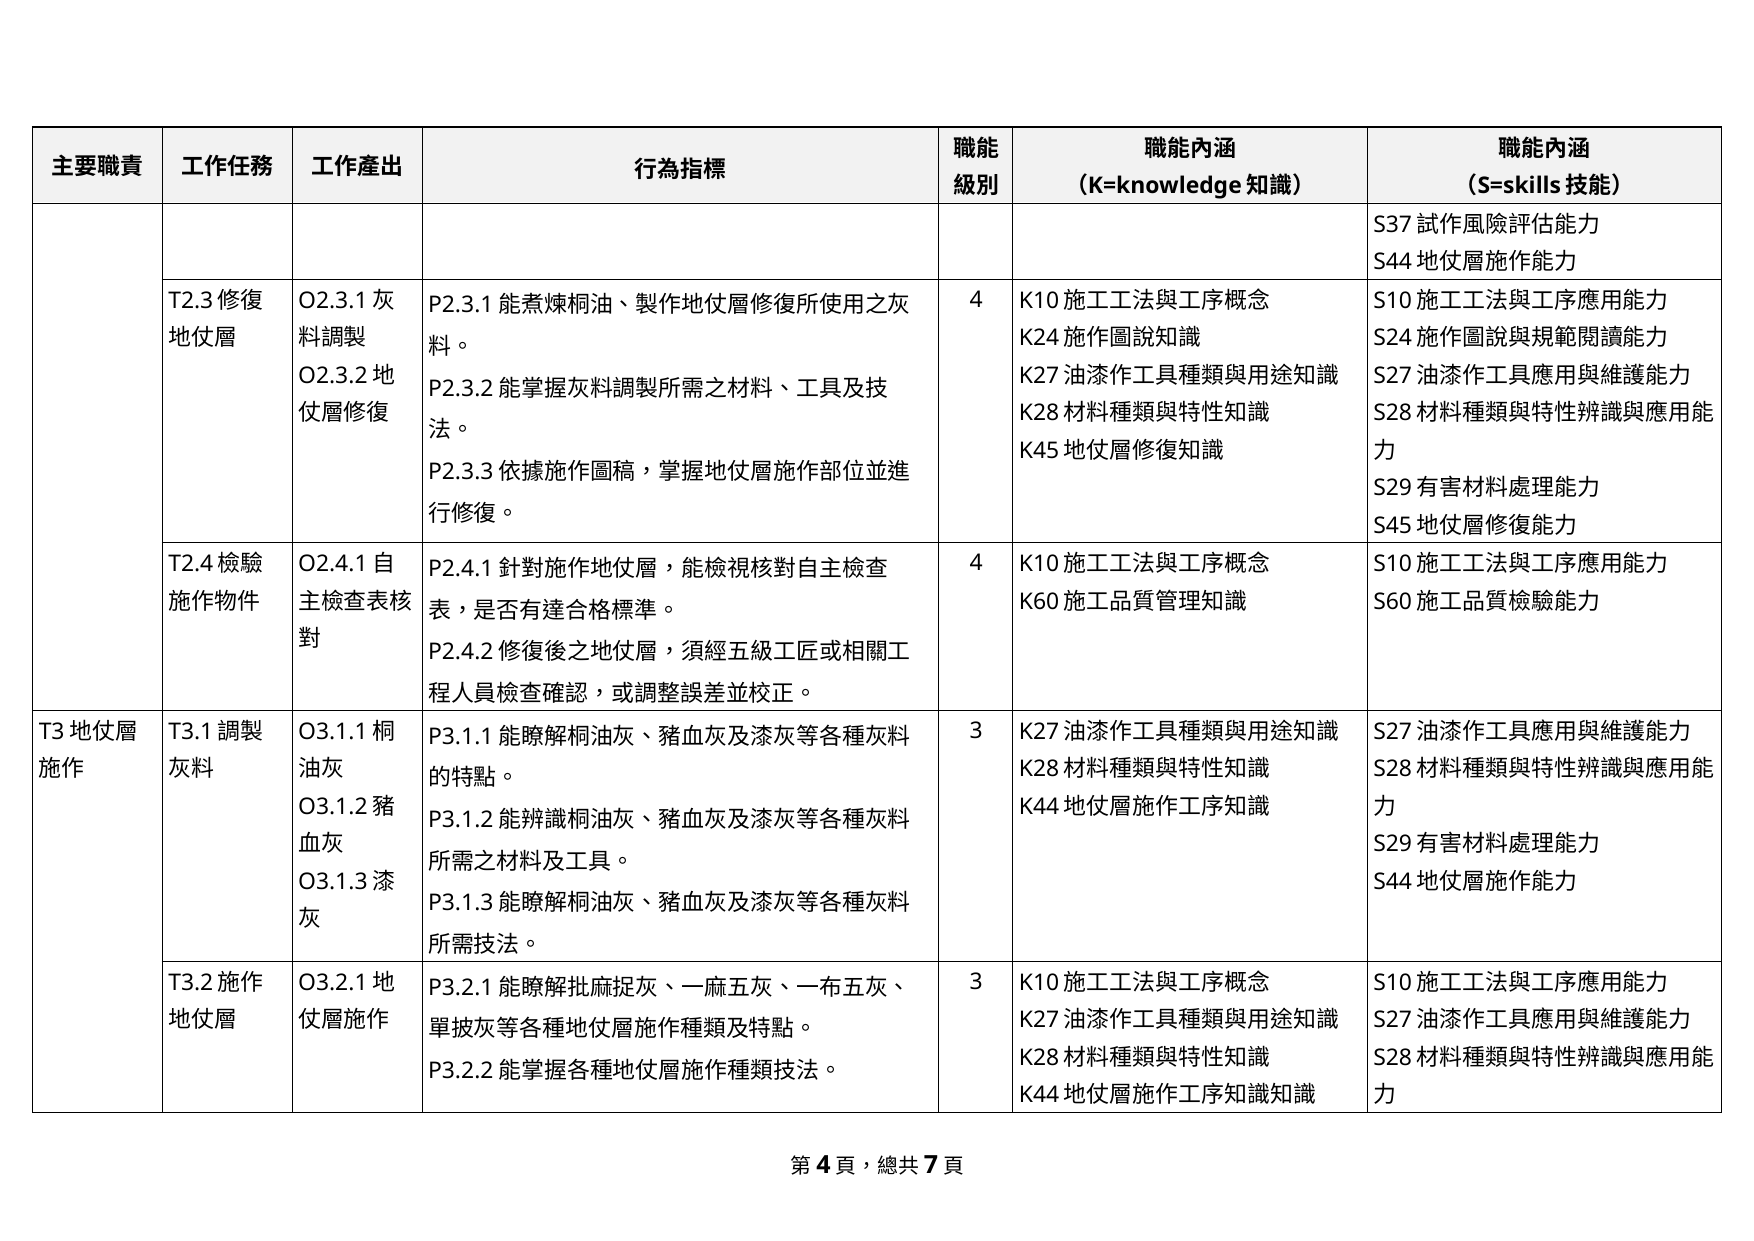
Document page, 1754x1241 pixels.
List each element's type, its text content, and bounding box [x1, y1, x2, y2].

table_cell 3 [939, 711, 1012, 961]
table_cell T3地仗層施作 [33, 711, 162, 1112]
table_cell S27油漆作工具應用與維護能力 S28材料種類與特性辨識與應用能力 S29有害材料處理能力 S44地仗層施作能力 [1368, 711, 1721, 961]
table_cell T2.3修復地仗層 [163, 280, 292, 542]
table_cell S37試作風險評估能力 S44地仗層施作能力 [1368, 204, 1721, 278]
table_cell K10施工工法與工序概念 K27油漆作工具種類與用途知識 K28材料種類與特性知識 K44地仗層施作工序知識知識 [1013, 962, 1367, 1112]
table_cell P2.3.1能煮煉桐油、製作地仗層修復所使用之灰料。 P2.3.2能掌握灰料調製所需之材料、工具及技法。 P2.3.3依據施作圖稿，掌握地仗層施作部位並進行修復。 [423, 280, 938, 542]
table_cell P3.1.1能瞭解桐油灰、豬血灰及漆灰等各種灰料的特點。 P3.1.2能辨識桐油灰、豬血灰及漆灰等各種灰料所需之材料及工具。 P3.1.3能瞭解桐油灰、豬血灰及漆灰等各種灰料所需技法。 [423, 711, 938, 961]
table_cell T3.2施作地仗層 [163, 962, 292, 1112]
table_cell [939, 204, 1012, 278]
table_cell [423, 204, 938, 278]
table_header 職能內涵 （K=knowledge知識） [1013, 128, 1367, 202]
table_cell O3.2.1地仗層施作 [293, 962, 422, 1112]
table_cell [293, 204, 422, 278]
table_cell O3.1.1桐油灰 O3.1.2豬血灰 O3.1.3漆灰 [293, 711, 422, 961]
table_cell S10施工工法與工序應用能力 S60施工品質檢驗能力 [1368, 543, 1721, 710]
table_cell 4 [939, 280, 1012, 542]
table_cell [1013, 204, 1367, 278]
table_header 職能內涵 （S=skills技能） [1368, 128, 1721, 202]
table_header 主要職責 [33, 128, 162, 202]
table_header 行為指標 [423, 128, 938, 202]
table_cell 4 [939, 543, 1012, 710]
table_cell T2.4檢驗施作物件 [163, 543, 292, 710]
table_cell O2.3.1灰料調製 O2.3.2地仗層修復 [293, 280, 422, 542]
table_cell S10施工工法與工序應用能力 S27油漆作工具應用與維護能力 S28材料種類與特性辨識與應用能力 [1368, 962, 1721, 1112]
table_cell O2.4.1自主檢查表核對 [293, 543, 422, 710]
table_cell [163, 204, 292, 278]
table_header 工作任務 [163, 128, 292, 202]
table_header 工作產出 [293, 128, 422, 202]
table_cell K10施工工法與工序概念 K60施工品質管理知識 [1013, 543, 1367, 710]
table_header 職能級別 [939, 128, 1012, 202]
table_cell 3 [939, 962, 1012, 1112]
table_cell P2.4.1針對施作地仗層，能檢視核對自主檢查表，是否有達合格標準。 P2.4.2修復後之地仗層，須經五級工匠或相關工程人員檢查確認，或調整誤差並校正。 [423, 543, 938, 710]
table_cell T3.1調製灰料 [163, 711, 292, 961]
table_cell S10施工工法與工序應用能力 S24施作圖說與規範閱讀能力 S27油漆作工具應用與維護能力 S28材料種類與特性辨識與應用能力 S29有害材料處理能力 S45地仗層修復能力 [1368, 280, 1721, 542]
table_cell K10施工工法與工序概念 K24施作圖說知識 K27油漆作工具種類與用途知識 K28材料種類與特性知識 K45地仗層修復知識 [1013, 280, 1367, 542]
table_cell K27油漆作工具種類與用途知識 K28材料種類與特性知識 K44地仗層施作工序知識 [1013, 711, 1367, 961]
table_cell P3.2.1能瞭解批麻捉灰、一麻五灰、一布五灰、單披灰等各種地仗層施作種類及特點。 P3.2.2能掌握各種地仗層施作種類技法。 [423, 962, 938, 1112]
